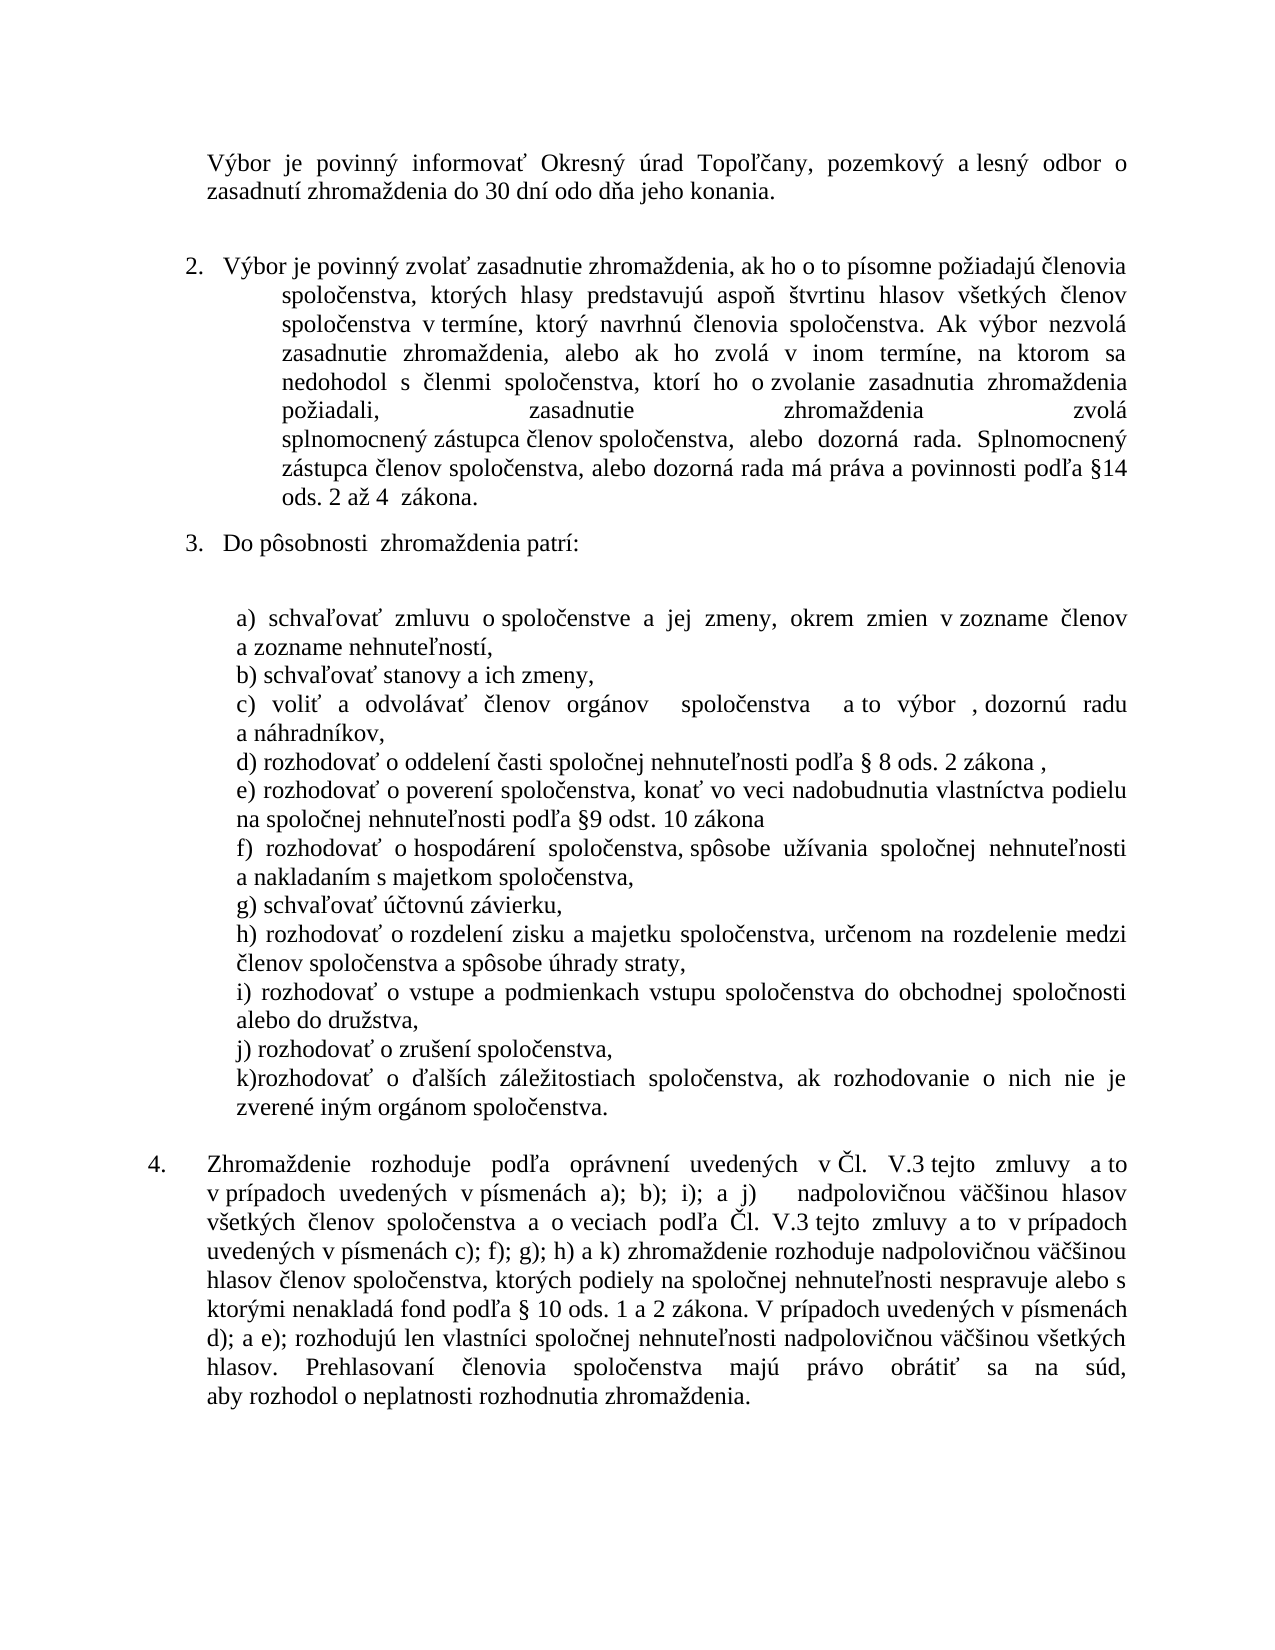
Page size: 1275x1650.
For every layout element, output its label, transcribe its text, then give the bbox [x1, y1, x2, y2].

text Výbor je povinný informovať Okresný úrad Topoľčany, pozemkový a lesný odbor o zasadnutí zhromaždenia do 30 dní odo dňa jeho konania. [207, 148, 1127, 205]
list Výbor je povinný zvolať zasadnutie zhromaždenia, ak ho o to písomne požiadajú členovia spoločenstva, ktorých hlasy predstavujú aspoň štvrtinu hlasov všetkých členov spoločenstva v termíne, ktorý navrhnú členovia spoločenstva. Ak výbor nezvolá zasadnutie zhromaždenia, alebo ak ho zvolá v inom termíne, na ktorom sa nedohodol s členmi spoločenstva, ktorí ho o zvolanie zasadnutia zhromaždenia požiadali, zasadnutie zhromaždenia zvolá splnomocnený zástupca členov spoločenstva, alebo dozorná rada. Splnomocnený zástupca členov spoločenstva, alebo dozorná rada má práva a povinnosti podľa §14 ods. 2 až 4 zákona. [185, 251, 1127, 511]
list Do pôsobnosti zhromaždenia patrí: [185, 528, 1127, 557]
text a) schvaľovať zmluvu o spoločenstve a jej zmeny, okrem zmien v zozname členov a zozname nehnuteľností, b) schvaľovať stanovy a ich zmeny, c) voliť a odvolávať členov orgánov spoločenstva a to výbor , dozornú radu a náhradníkov, d) rozhodovať o oddelení časti spoločnej nehnuteľnosti podľa § 8 ods. 2 zákona , e) rozhodovať o poverení spoločenstva, konať vo veci nadobudnutia vlastníctva podielu na spoločnej nehnuteľnosti podľa §9 odst. 10 zákona f) rozhodovať o hospodárení spoločenstva, spôsobe užívania spoločnej nehnuteľnosti a nakladaním s majetkom spoločenstva, g) schvaľovať účtovnú závierku, h) rozhodovať o rozdelení zisku a majetku spoločenstva, určenom na rozdelenie medzi členov spoločenstva a spôsobe úhrady straty, i) rozhodovať o vstupe a podmienkach vstupu spoločenstva do obchodnej spoločnosti alebo do družstva, j) rozhodovať o zrušení spoločenstva, k)rozhodovať o ďalších záležitostiach spoločenstva, ak rozhodovanie o nich nie je zverené iným orgánom spoločenstva. [236, 603, 1127, 1120]
text 4. Zhromaždenie rozhoduje podľa oprávnení uvedených v Čl. V.3 tejto zmluvy a to v prípadoch uvedených v písmenách a); b); i); a j) nadpolovičnou väčšinou hlasov všetkých členov spoločenstva a o veciach podľa Čl. V.3 tejto zmluvy a to v prípadoch uvedených v písmenách c); f); g); h) a k) zhromaždenie rozhoduje nadpolovičnou väčšinou hlasov členov spoločenstva, ktorých podiely na spoločnej nehnuteľnosti nespravuje alebo s ktorými nenakladá fond podľa § 10 ods. 1 a 2 zákona. V prípadoch uvedených v písmenách d); a e); rozhodujú len vlastníci spoločnej nehnuteľnosti nadpolovičnou väčšinou všetkých hlasov. Prehlasovaní členovia spoločenstva majú právo obrátiť sa na súd, aby rozhodol o neplatnosti rozhodnutia zhromaždenia. [148, 1149, 1127, 1410]
